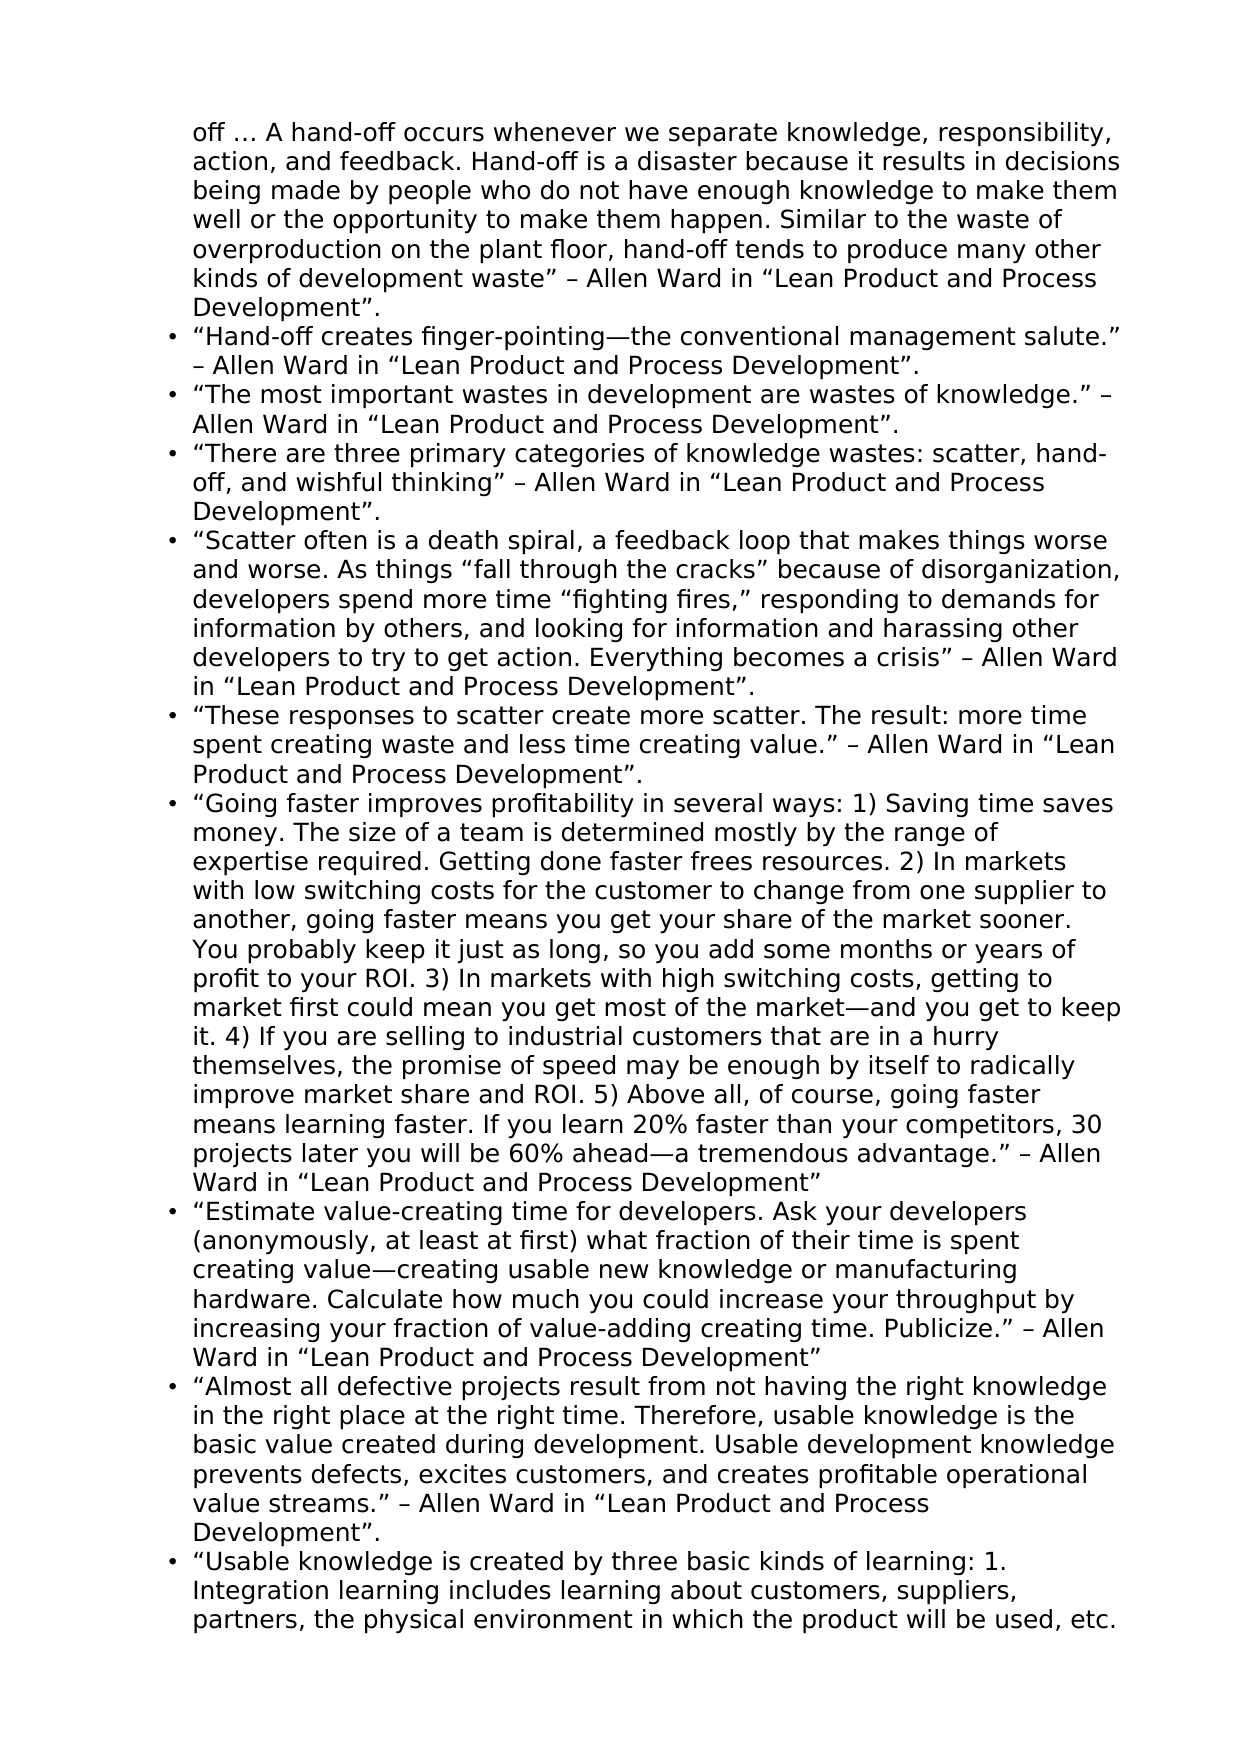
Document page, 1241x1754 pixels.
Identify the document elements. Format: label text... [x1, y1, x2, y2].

list “The most important wastes in development are wastes of knowledge.” – Allen Ward in “Lean Product and Process Development”. [177, 381, 1122, 439]
list “These responses to scatter create more scatter. The result: more time spent creating waste and less time creating value.” – Allen Ward in “Lean Product and Process Development”. [177, 701, 1122, 789]
list “Usable knowledge is created by three basic kinds of learning: 1. Integration learning includes learning about customers, suppliers, partners, the physical environment in which the product will be used, etc. [177, 1547, 1122, 1635]
list “Scatter often is a death spiral, a feedback loop that makes things worse and worse. As things “fall through the cracks” because of disorganization, developers spend more time “fighting fires,” responding to demands for information by others, and looking for information and harassing other developers to try to get action. Everything becomes a crisis” – Allen Ward in “Lean Product and Process Development”. [177, 526, 1122, 701]
list “Almost all defective projects result from not having the right knowledge in the right place at the right time. Therefore, usable knowledge is the basic value created during development. Usable development knowledge prevents defects, excites customers, and creates profitable operational value streams.” – Allen Ward in “Lean Product and Process Development”. [177, 1372, 1122, 1547]
list “Going faster improves profitability in several ways: 1) Saving time saves money. The size of a team is determined mostly by the range of expertise required. Getting done faster frees resources. 2) In markets with low switching costs for the customer to change from one supplier to another, going faster means you get your share of the market sooner. You probably keep it just as long, so you add some months or years of profit to your ROI. 3) In markets with high switching costs, getting to market first could mean you get most of the market—and you get to keep it. 4) If you are selling to industrial customers that are in a hurry themselves, the promise of speed may be enough by itself to radically improve market share and ROI. 5) Above all, of course, going faster means learning faster. If you learn 20% faster than your competitors, 30 projects later you will be 60% ahead—a tremendous advantage.” – Allen Ward in “Lean Product and Process Development” [177, 789, 1122, 1197]
list “There are three primary categories of knowledge wastes: scatter, hand-off, and wishful thinking” – Allen Ward in “Lean Product and Process Development”. [177, 439, 1122, 526]
list “Hand-off creates finger-pointing—the conventional management salute.” – Allen Ward in “Lean Product and Process Development”. [177, 322, 1122, 381]
list “Estimate value-creating time for developers. Ask your developers (anonymously, at least at first) what fraction of their time is spent creating value—creating usable new knowledge or manufacturing hardware. Calculate how much you could increase your throughput by increasing your fraction of value-adding creating time. Publicize.” – Allen Ward in “Lean Product and Process Development” [177, 1197, 1122, 1372]
list off … A hand-off occurs whenever we separate knowledge, responsibility, action, and feedback. Hand-off is a disaster because it results in decisions being made by people who do not have enough knowledge to make them well or the opportunity to make them happen. Similar to the waste of overproduction on the plant floor, hand-off tends to produce many other kinds of development waste” – Allen Ward in “Lean Product and Process Development”. [177, 118, 1122, 322]
